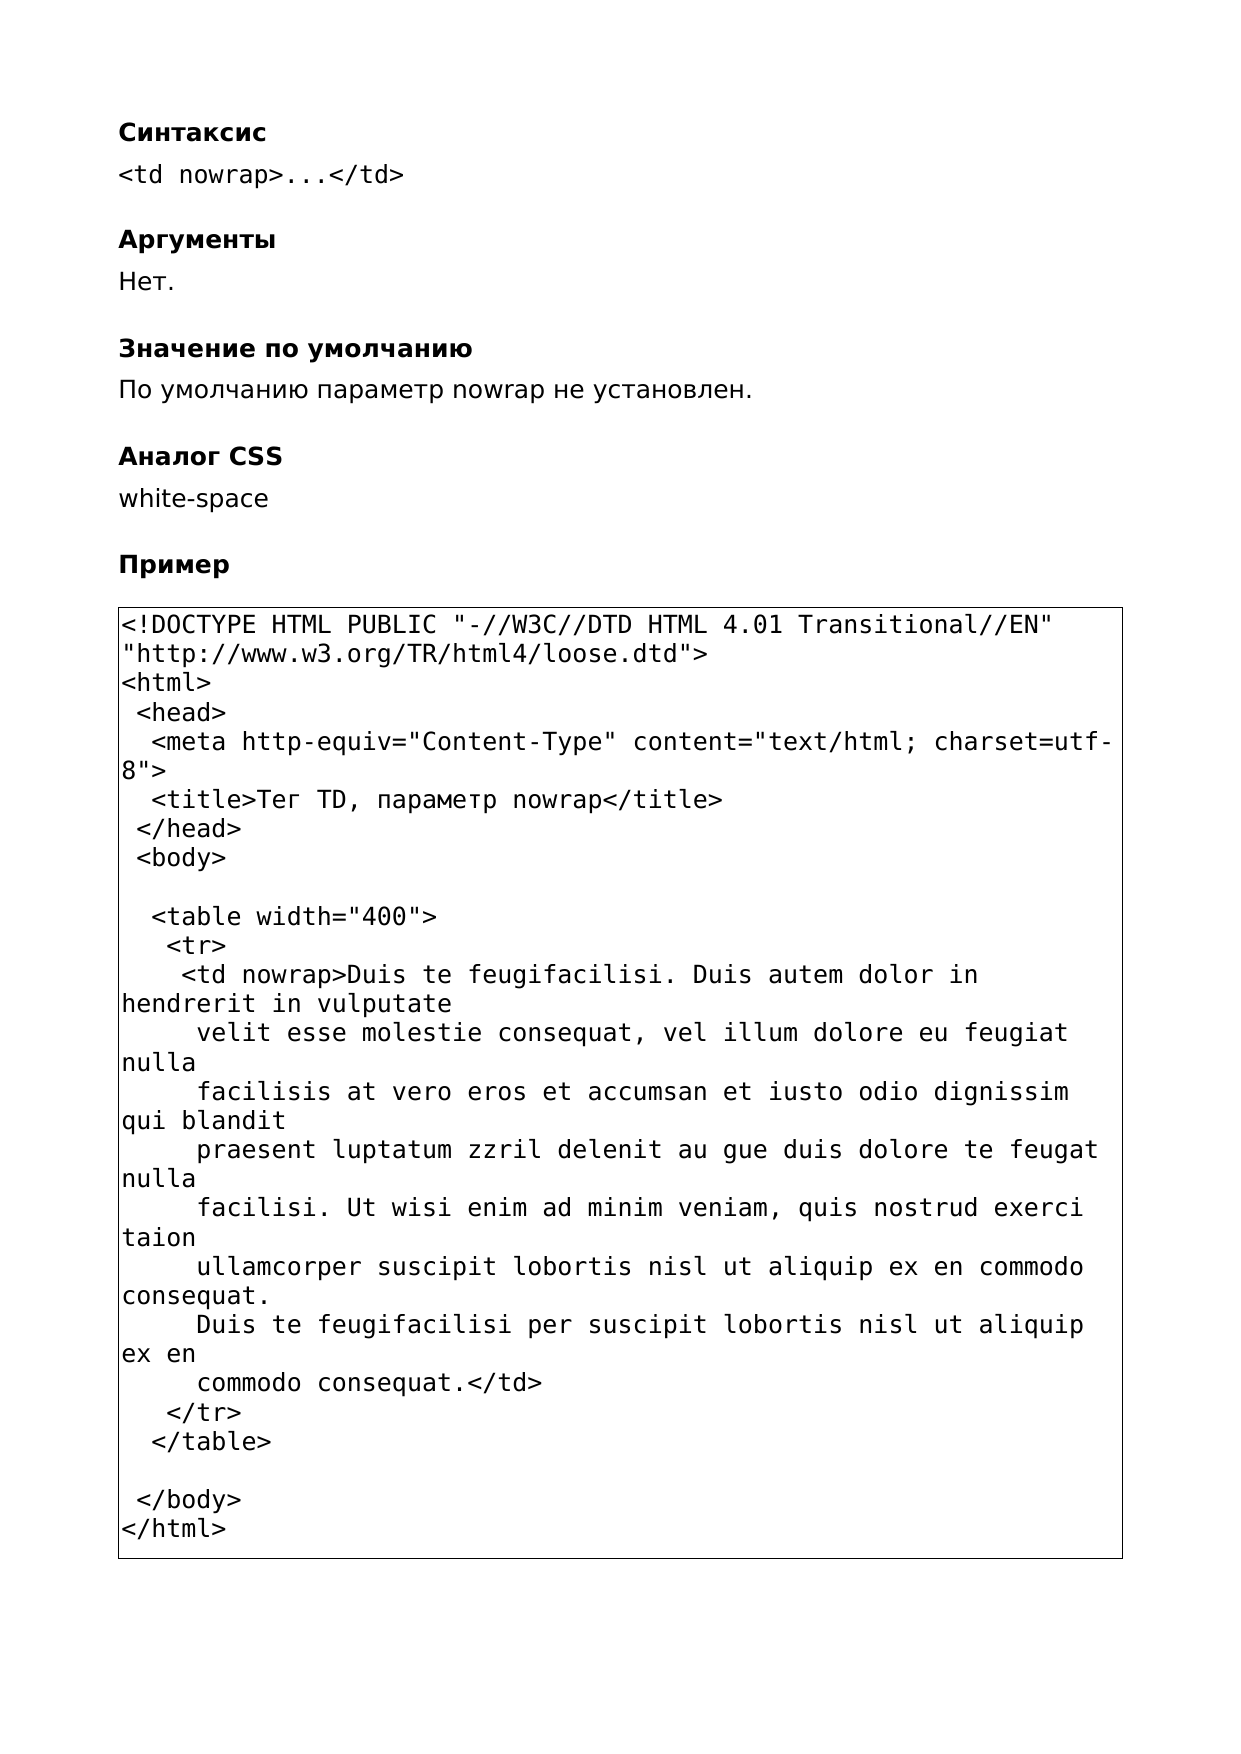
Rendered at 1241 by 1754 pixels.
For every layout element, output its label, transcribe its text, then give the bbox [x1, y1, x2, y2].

text Нет. [118, 267, 1122, 297]
subtitle Значение по умолчанию [118, 334, 1122, 363]
subtitle Пример [118, 551, 1122, 580]
text white-space [118, 484, 1122, 513]
subtitle Аналог CSS [118, 442, 1122, 472]
text По умолчанию параметр nowrap не установлен. [118, 376, 1122, 405]
subtitle Аргументы [118, 226, 1122, 255]
table_header <!DOCTYPE HTML PUBLIC "-//W3C//DTD HTML 4.01 Transitional//EN" "http://www.w3.org/TR/html4/loose.dtd"> <html> <head> <meta http-equiv="Content-Type" content="text/html; charset=utf-8"> <title>Тег TD, параметр nowrap</title> </head> <body> <table width="400"> <tr> <td nowrap>Duis te feugifacilisi. Duis autem dolor in hendrerit in vulputate velit esse molestie consequat, vel illum dolore eu feugiat nulla facilisis at vero eros et accumsan et iusto odio dignissim qui blandit praesent luptatum zzril delenit au gue duis dolore te feugat nulla facilisi. Ut wisi enim ad minim veniam, quis nostrud exerci taion ullamcorper suscipit lobortis nisl ut aliquip ex en commodo consequat. Duis te feugifacilisi per suscipit lobortis nisl ut aliquip ex en commodo consequat.</td> </tr> </table> </body> </html> [119, 608, 1122, 1558]
text <td nowrap>...</td> [118, 160, 1122, 189]
subtitle Синтаксис [118, 118, 1122, 147]
